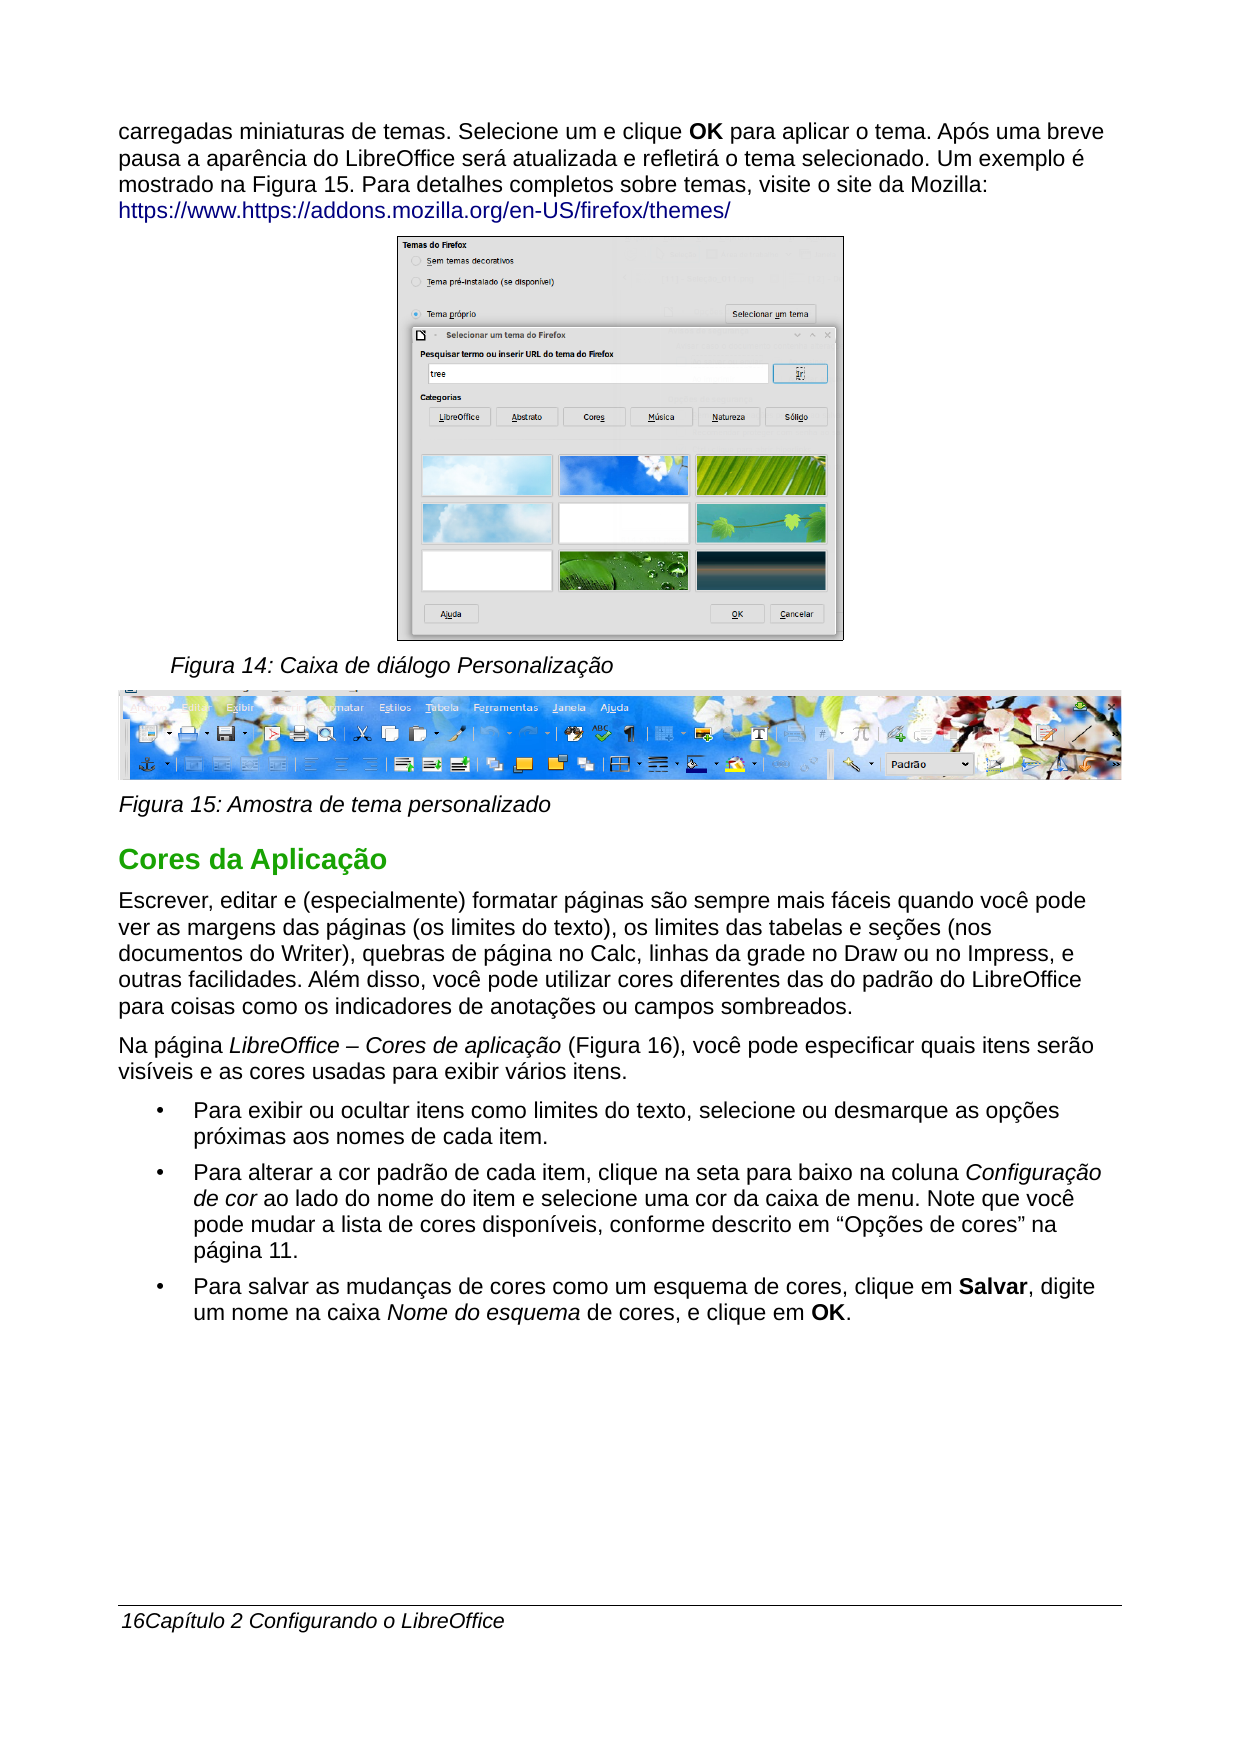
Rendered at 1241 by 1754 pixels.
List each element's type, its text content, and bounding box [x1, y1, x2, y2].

list Para exibir ou ocultar itens como limites do texto, selecione ou desmarque as opções próximas aos nomes de cada item. [156, 1097, 1122, 1149]
picture [398, 237, 843, 640]
picture [118, 690, 1122, 780]
list Para alterar a cor padrão de cada item, clique na seta para baixo na coluna Configuração de cor ao lado do nome do item e selecione uma cor da caixa de menu. Note que você pode mudar a lista de cores disponíveis, conforme descrito em “Opções de cores” na página 11. [156, 1158, 1122, 1264]
subtitle Cores da Aplicação [118, 842, 1122, 876]
text Escrever, editar e (especialmente) formatar páginas são sempre mais fáceis quando você pode ver as margens das páginas (os limites do texto), os limites das tabelas e seções (nos documentos do Writer), quebras de página no Calc, linhas da grade no Draw ou no Impress, e outras facilidades. Além disso, você pode utilizar cores diferentes das do padrão do LibreOffice para coisas como os indicadores de anotações ou campos sombreados. [118, 887, 1122, 1019]
list Para salvar as mudanças de cores como um esquema de cores, clique em Salvar, digite um nome na caixa Nome do esquema de cores, e clique em OK. [156, 1273, 1122, 1325]
text carregadas miniaturas de temas. Selecione um e clique OK para aplicar o tema. Após uma breve pausa a aparência do LibreOffice será atualizada e refletirá o tema selecionado. Um exemplo é mostrado na Figura 15. Para detalhes completos sobre temas, visite o site da Mozilla: https://www.https://addons.mozilla.org/en-US/firefox/themes/ [118, 118, 1122, 223]
text Figura 14: Caixa de diálogo Personalização [170, 652, 1070, 678]
text Figura 15: Amostra de tema personalizado [119, 791, 1121, 817]
text Na página LibreOffice – Cores de aplicação (Figura 16), você pode especificar quais itens serão visíveis e as cores usadas para exibir vários itens. [118, 1032, 1122, 1084]
